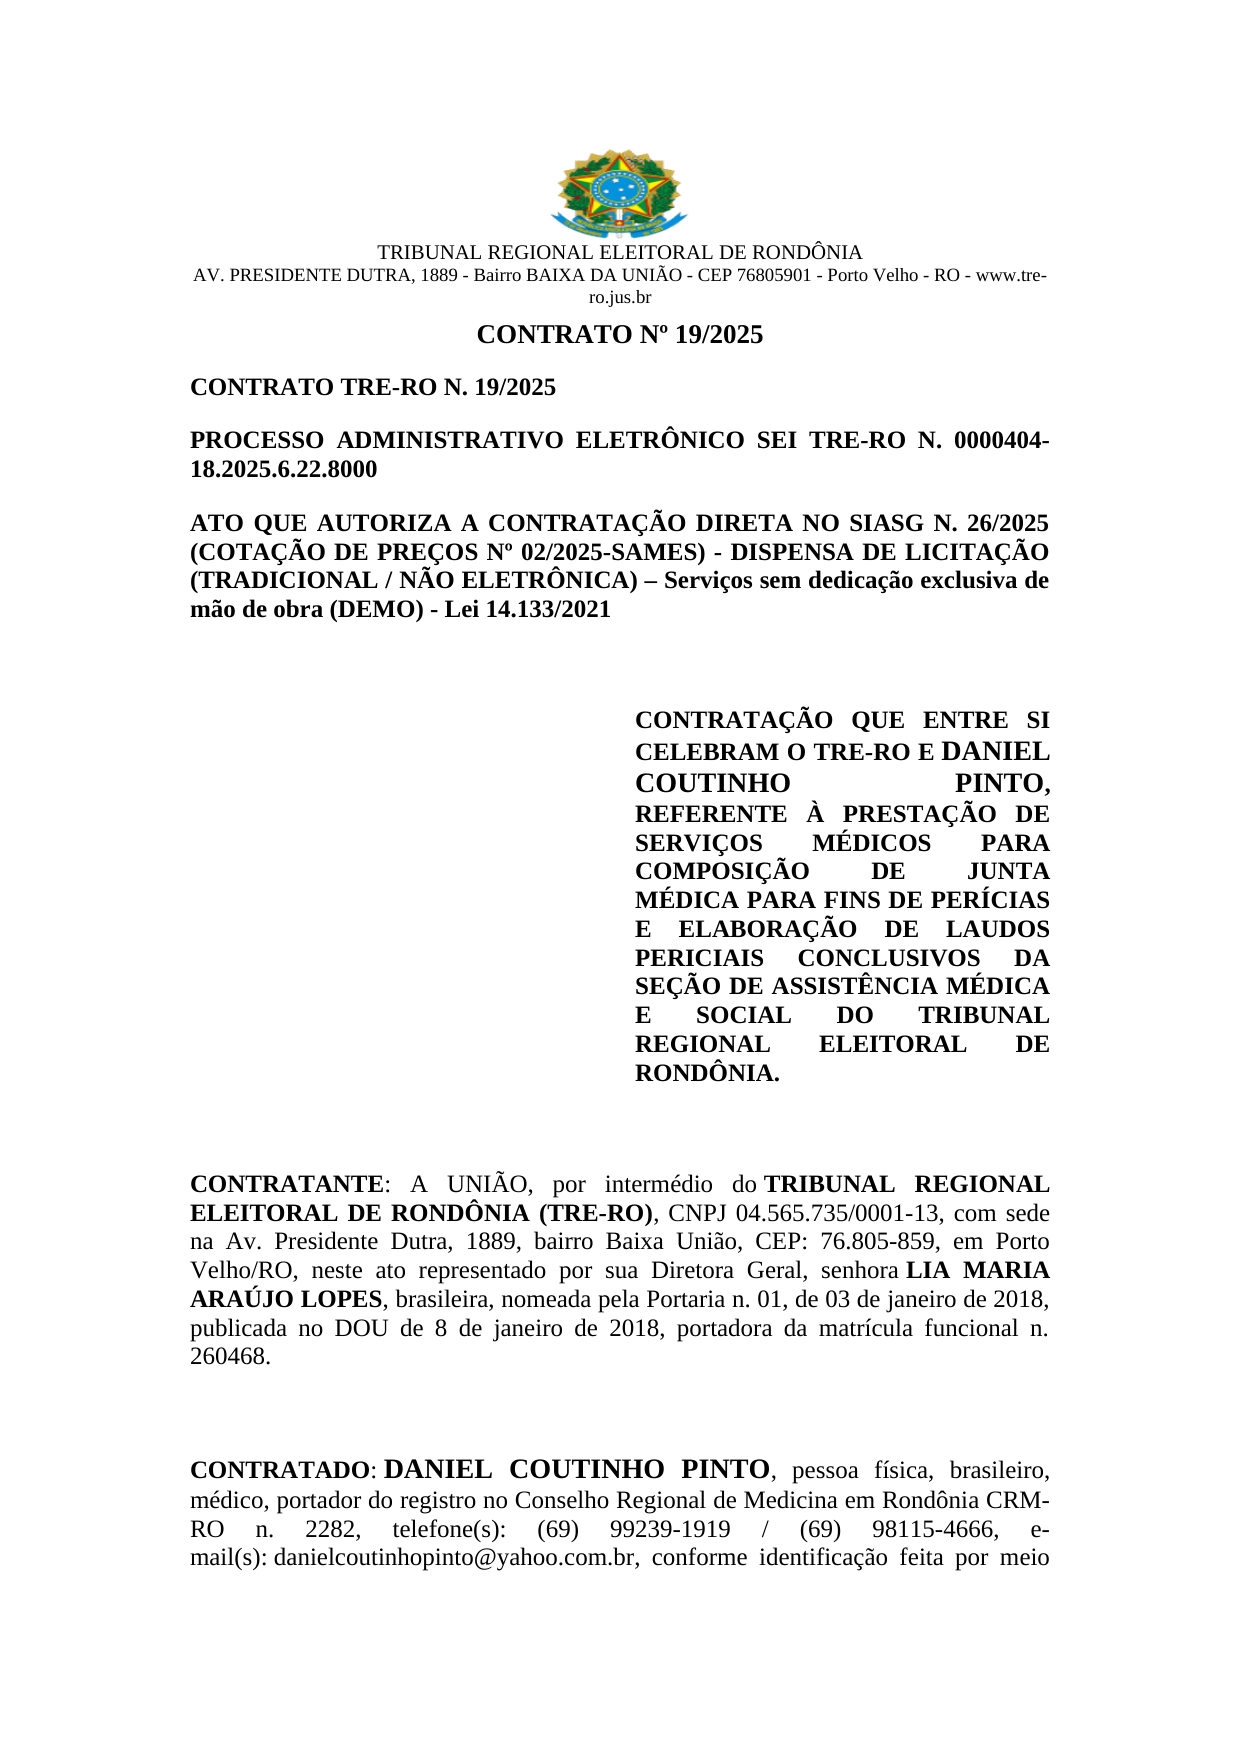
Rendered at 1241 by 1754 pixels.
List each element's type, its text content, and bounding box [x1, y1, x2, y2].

text CONTRATAÇÃO QUE ENTRE SI CELEBRAM O TRE-RO E DANIEL COUTINHO PINTO, REFERENTE À PRESTAÇÃO DE SERVIÇOS MÉDICOS PARA COMPOSIÇÃO DE JUNTA MÉDICA PARA FINS DE PERÍCIAS E ELABORAÇÃO DE LAUDOS PERICIAIS CONCLUSIVOS DA SEÇÃO DE ASSISTÊNCIA MÉDICA E SOCIAL DO TRIBUNAL REGIONAL ELEITORAL DE RONDÔNIA. [635, 705, 1051, 1086]
text AV. PRESIDENTE DUTRA, 1889 - Bairro BAIXA DA UNIÃO - CEP 76805901 - Porto Velho - RO - www.tre-ro.jus.br [177, 264, 1063, 307]
text PROCESSO ADMINISTRATIVO ELETRÔNICO SEI TRE-RO N. 0000404-18.2025.6.22.8000 [190, 426, 1051, 483]
text CONTRATADO: DANIEL COUTINHO PINTO, pessoa física, brasileiro, médico, portador do registro no Conselho Regional de Medicina em Rondônia CRM-RO n. 2282, telefone(s): (69) 99239-1919 / (69) 98115-4666, e-mail(s): danielcoutinhopinto@yahoo.com.br, conforme identificação feita por meio [190, 1452, 1051, 1571]
text Contrato Nº 19/2025 [177, 318, 1063, 349]
text CONTRATO TRE-RO N. 19/2025 [190, 372, 1051, 401]
text ATO QUE AUTORIZA A CONTRATAÇÃO DIRETA NO SIASG N. 26/2025 (COTAÇÃO DE PREÇOS Nº 02/2025-SAMES) - DISPENSA DE LICITAÇÃO (TRADICIONAL / NÃO ELETRÔNICA) – Serviços sem dedicação exclusiva de mão de obra (DEMO) - Lei 14.133/2021 [190, 508, 1051, 623]
text CONTRATANTE: A UNIÃO, por intermédio do TRIBUNAL REGIONAL ELEITORAL DE RONDÔNIA (TRE-RO), CNPJ 04.565.735/0001-13, com sede na Av. Presidente Dutra, 1889, bairro Baixa União, CEP: 76.805-859, em Porto Velho/RO, neste ato representado por sua Diretora Geral, senhora LIA MARIA ARAÚJO LOPES, brasileira, nomeada pela Portaria n. 01, de 03 de janeiro de 2018, publicada no DOU de 8 de janeiro de 2018, portadora da matrícula funcional n. 260468. [190, 1169, 1051, 1370]
text TRIBUNAL REGIONAL ELEITORAL DE RONDÔNIA [177, 240, 1063, 264]
